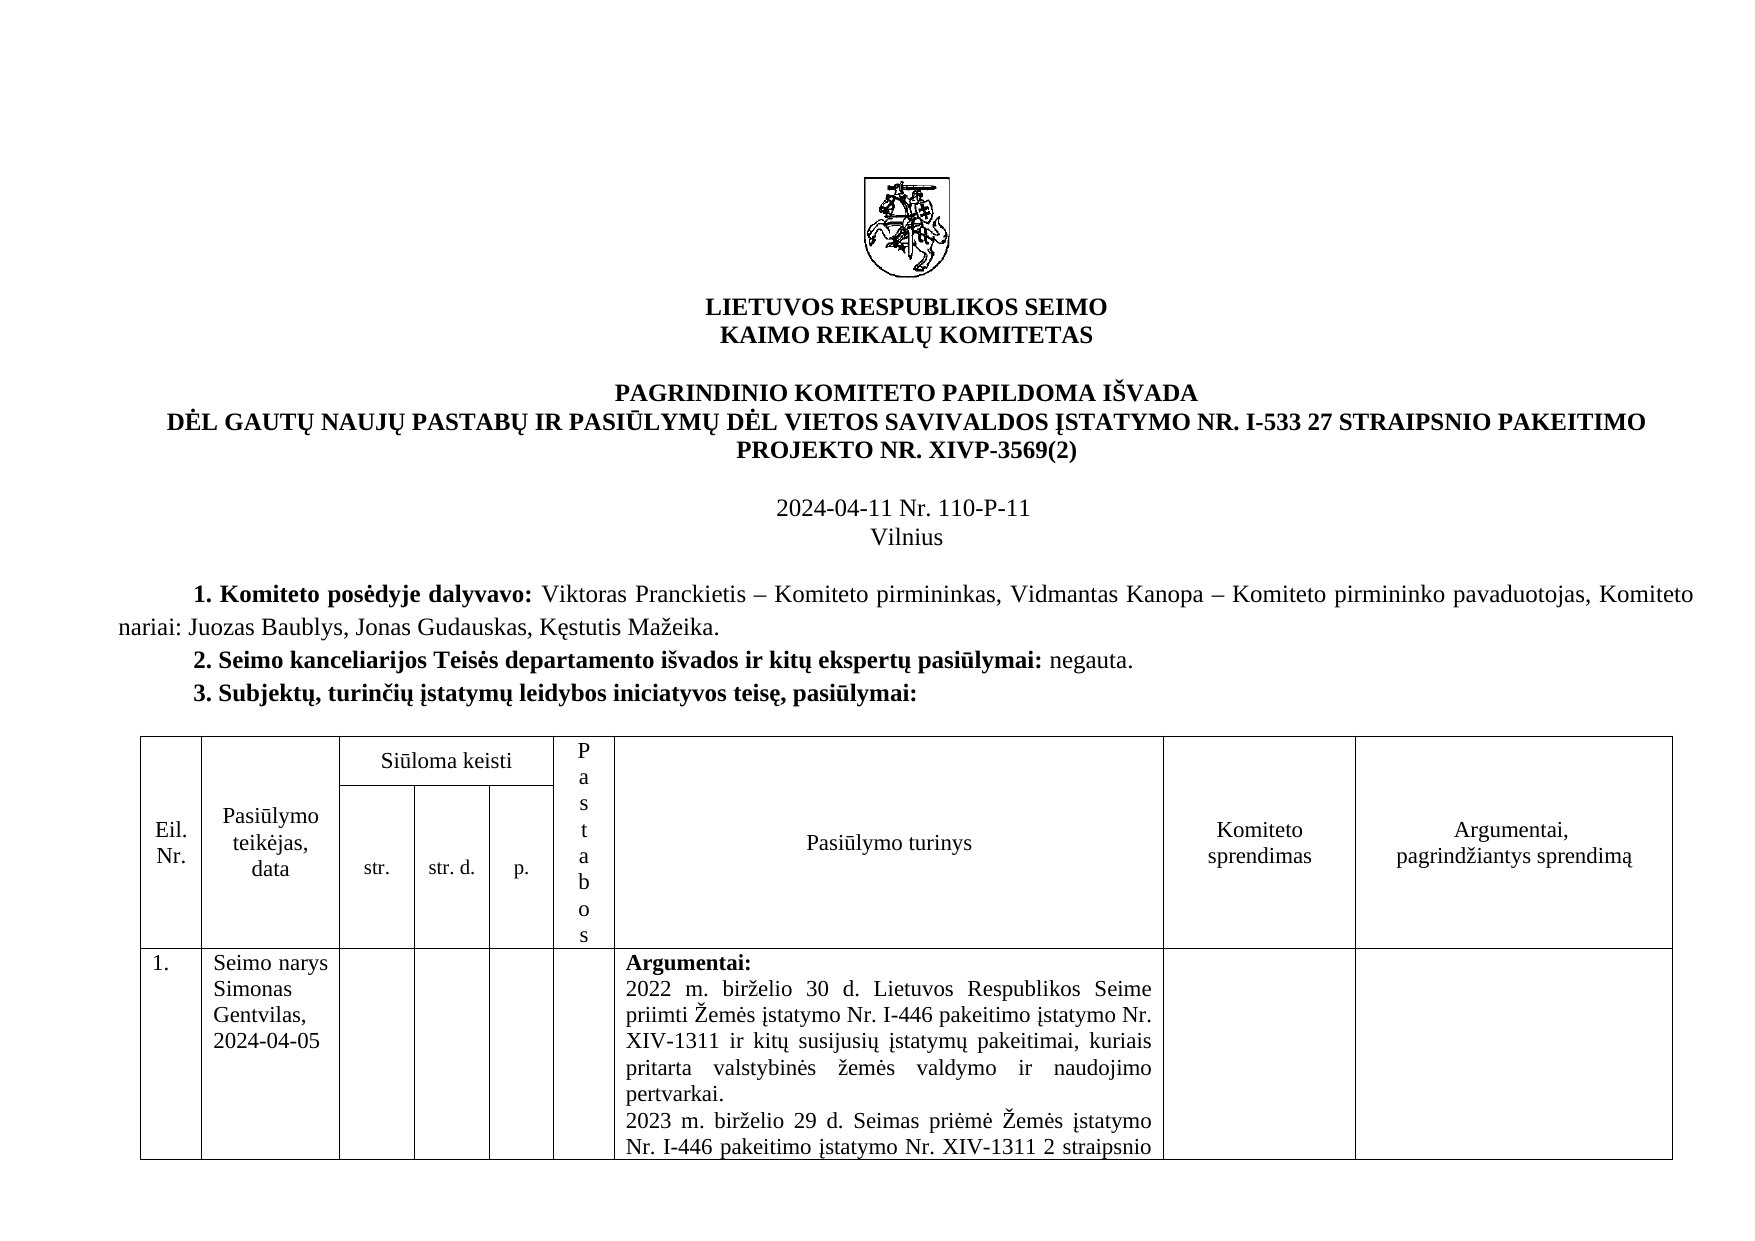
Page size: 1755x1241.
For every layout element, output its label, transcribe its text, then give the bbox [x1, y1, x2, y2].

table_header Eil. Nr. [141, 737, 201, 947]
table_cell Argumentai: 2022 m. birželio 30 d. Lietuvos Respublikos Seime priimti Žemės įstatymo Nr. I-446 pakeitimo įstatymo Nr. XIV-1311 ir kitų susijusių įstatymų pakeitimai, kuriais pritarta valstybinės žemės valdymo ir naudojimo pertvarkai. 2023 m. birželio 29 d. Seimas priėmė Žemės įstatymo Nr. I-446 pakeitimo įstatymo Nr. XIV-1311 2 straipsnio [615, 949, 1163, 1159]
text PAGRINDINIO KOMITETO PAPILDOMA IŠVADA [118, 378, 1695, 407]
text LIETUVOS RESPUBLIKOS SEIMO [118, 292, 1695, 320]
table_cell 1. [141, 949, 201, 1159]
text KAIMO REIKALŲ KOMITETAS [118, 320, 1695, 349]
text Vilnius [118, 522, 1695, 550]
text 2024-04-11 Nr. 110-P-11 [118, 493, 1695, 522]
table_header Pasiūlymo turinys [615, 737, 1163, 947]
table_header Pastabos [554, 737, 614, 947]
table_cell [490, 949, 553, 1159]
table_cell Seimo narys Simonas Gentvilas, 2024-04-05 [202, 949, 339, 1159]
text 3. Subjektų, turinčių įstatymų leidybos iniciatyvos teisę, pasiūlymai: [118, 678, 1695, 707]
table_cell [554, 949, 614, 1159]
table_header Argumentai, pagrindžiantys sprendimą [1356, 737, 1672, 947]
table_cell [1356, 949, 1672, 1159]
table_cell str. d. [415, 786, 489, 947]
table_header Pasiūlymo teikėjas, data [202, 737, 339, 947]
text 1. Komiteto posėdyje dalyvavo: Viktoras Pranckietis – Komiteto pirmininkas, Vidmantas Kanopa – Komiteto pirmininko pavaduotojas, Komiteto nariai: Juozas Baublys, Jonas Gudauskas, Kęstutis Mažeika. [118, 579, 1695, 641]
table_cell [415, 949, 489, 1159]
table_cell str. [340, 786, 414, 947]
text 2. Seimo kanceliarijos Teisės departamento išvados ir kitų ekspertų pasiūlymai: negauta. [118, 645, 1695, 674]
table_cell [1164, 949, 1355, 1159]
text DĖL GAUTŲ NAUJŲ PASTABŲ IR PASIŪLYMŲ DĖL VIETOS SAVIVALDOS ĮSTATYMO NR. I-533 27 STRAIPSNIO PAKEITIMO PROJEKTO NR. XIVP-3569(2) [118, 407, 1695, 464]
table_header Komiteto sprendimas [1164, 737, 1355, 947]
table_header Siūloma keisti [340, 737, 553, 785]
table_cell [340, 949, 414, 1159]
table_cell p. [490, 786, 553, 947]
